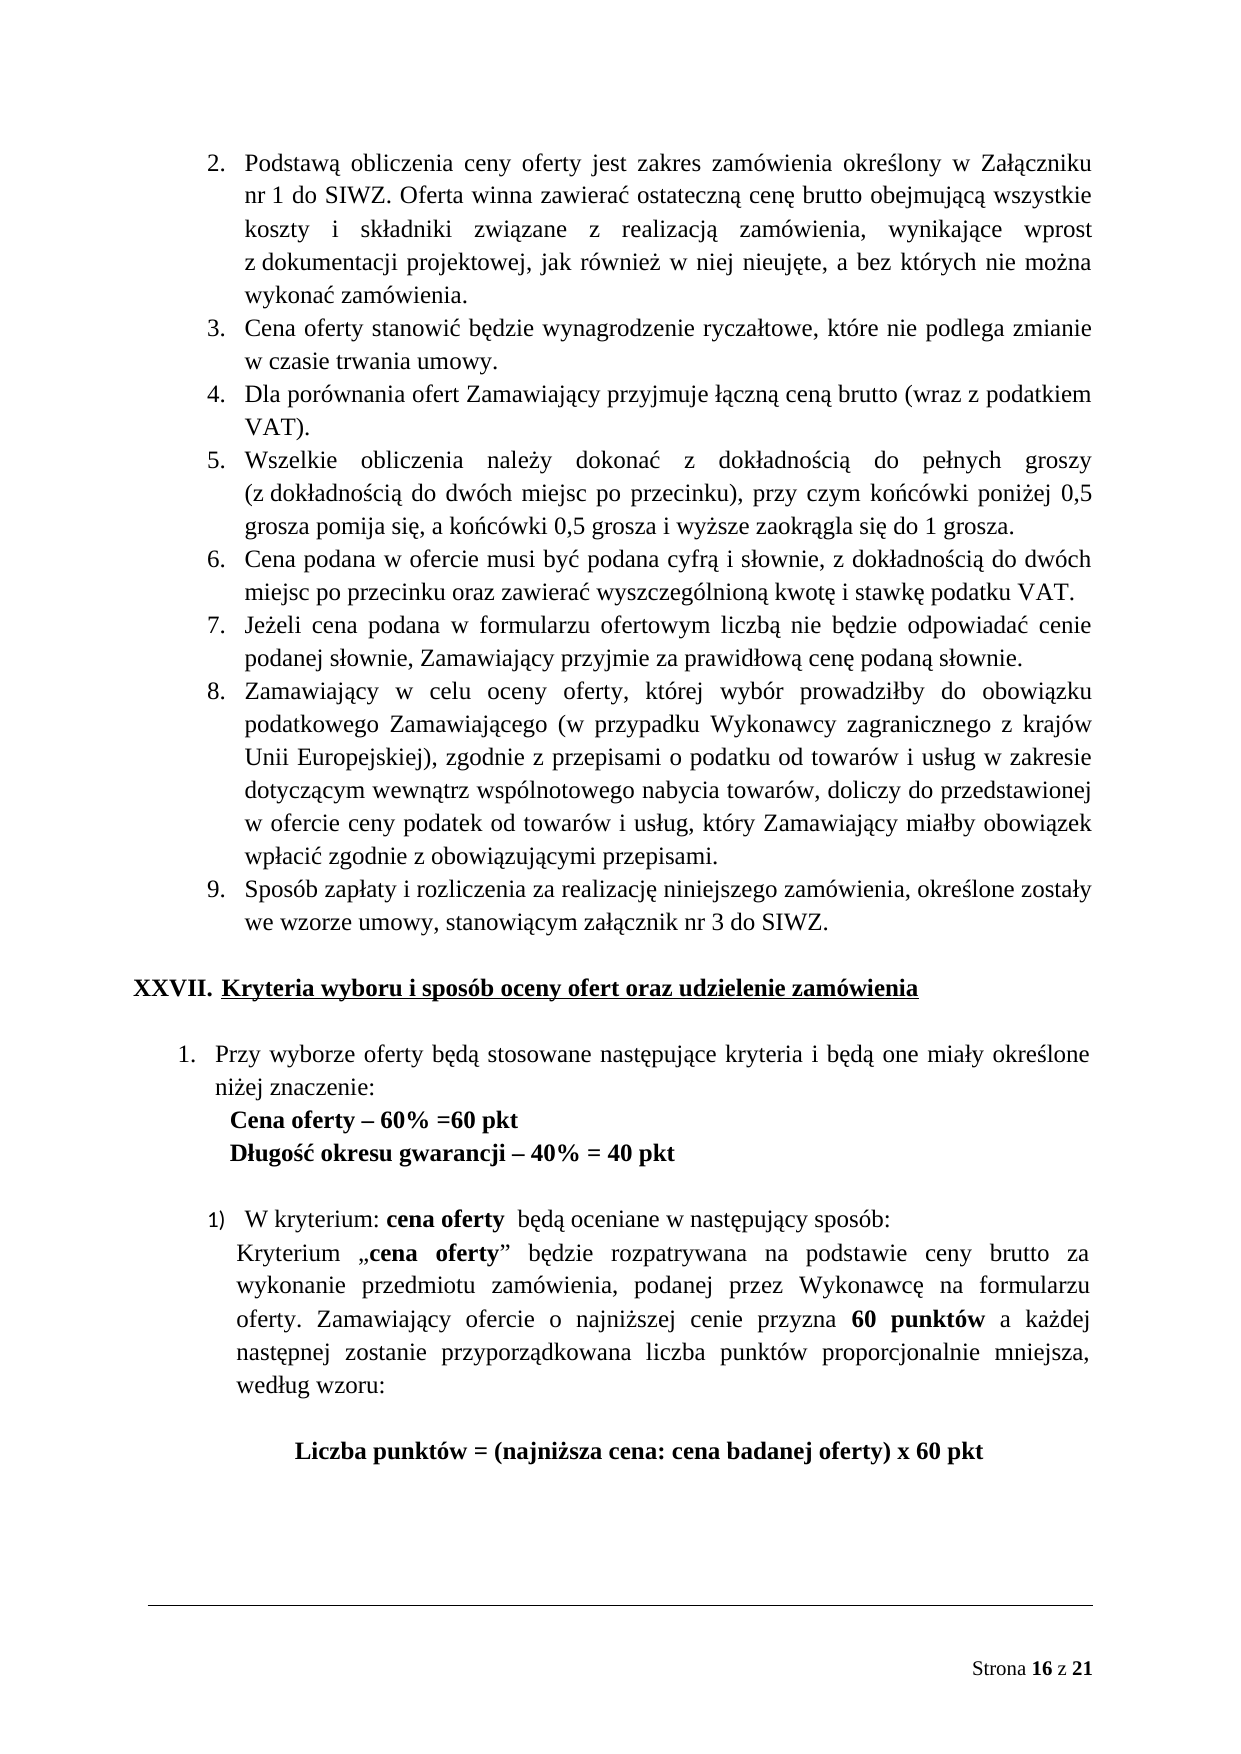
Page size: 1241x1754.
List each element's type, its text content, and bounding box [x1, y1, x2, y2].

list Cena podana w ofercie musi być podana cyfrą i słownie, z dokładnością do dwóch miejsc po przecinku oraz zawierać wyszczególnioną kwotę i stawkę podatku VAT. [207, 544, 1093, 606]
list W kryterium: cena oferty będą oceniane w następujący sposób: [207, 1204, 1093, 1233]
list Kryteria wyboru i sposób oceny ofert oraz udzielenie zamówienia [133, 973, 1093, 1002]
list Cena oferty stanowić będzie wynagrodzenie ryczałtowe, które nie podlega zmianie w czasie trwania umowy. [207, 313, 1093, 374]
list Podstawą obliczenia ceny oferty jest zakres zamówienia określony w Załączniku nr 1 do SIWZ. Oferta winna zawierać ostateczną cenę brutto obejmującą wszystkie koszty i składniki związane z realizacją zamówienia, wynikające wprost z dokumentacji projektowej, jak również w niej nieujęte, a bez których nie można wykonać zamówienia. [207, 148, 1093, 308]
list Przy wyborze oferty będą stosowane następujące kryteria i będą one miały określone niżej znaczenie: [177, 1039, 1091, 1101]
list Sposób zapłaty i rozliczenia za realizację niniejszego zamówienia, określone zostały we wzorze umowy, stanowiącym załącznik nr 3 do SIWZ. [207, 874, 1093, 936]
text Cena oferty – 60% =60 pkt [229, 1105, 1091, 1134]
list Dla porównania ofert Zamawiający przyjmuje łączną ceną brutto (wraz z podatkiem VAT). [207, 379, 1093, 441]
text Długość okresu gwarancji – 40% = 40 pkt [229, 1138, 1091, 1167]
text Liczba punktów = (najniższa cena: cena badanej oferty) x 60 pkt [192, 1436, 1093, 1464]
text Kryterium „cena oferty” będzie rozpatrywana na podstawie ceny brutto za wykonanie przedmiotu zamówienia, podanej przez Wykonawcę na formularzu oferty. Zamawiający ofercie o najniższej cenie przyzna 60 punktów a każdej następnej zostanie przyporządkowana liczba punktów proporcjonalnie mniejsza, według wzoru: [236, 1238, 1091, 1398]
list Wszelkie obliczenia należy dokonać z dokładnością do pełnych groszy (z dokładnością do dwóch miejsc po przecinku), przy czym końcówki poniżej 0,5 grosza pomija się, a końcówki 0,5 grosza i wyższe zaokrągla się do 1 grosza. [207, 445, 1093, 539]
list Jeżeli cena podana w formularzu ofertowym liczbą nie będzie odpowiadać cenie podanej słownie, Zamawiający przyjmie za prawidłową cenę podaną słownie. [207, 610, 1093, 672]
list Zamawiający w celu oceny oferty, której wybór prowadziłby do obowiązku podatkowego Zamawiającego (w przypadku Wykonawcy zagranicznego z krajów Unii Europejskiej), zgodnie z przepisami o podatku od towarów i usług w zakresie dotyczącym wewnątrz wspólnotowego nabycia towarów, doliczy do przedstawionej w ofercie ceny podatek od towarów i usług, który Zamawiający miałby obowiązek wpłacić zgodnie z obowiązującymi przepisami. [207, 676, 1093, 870]
